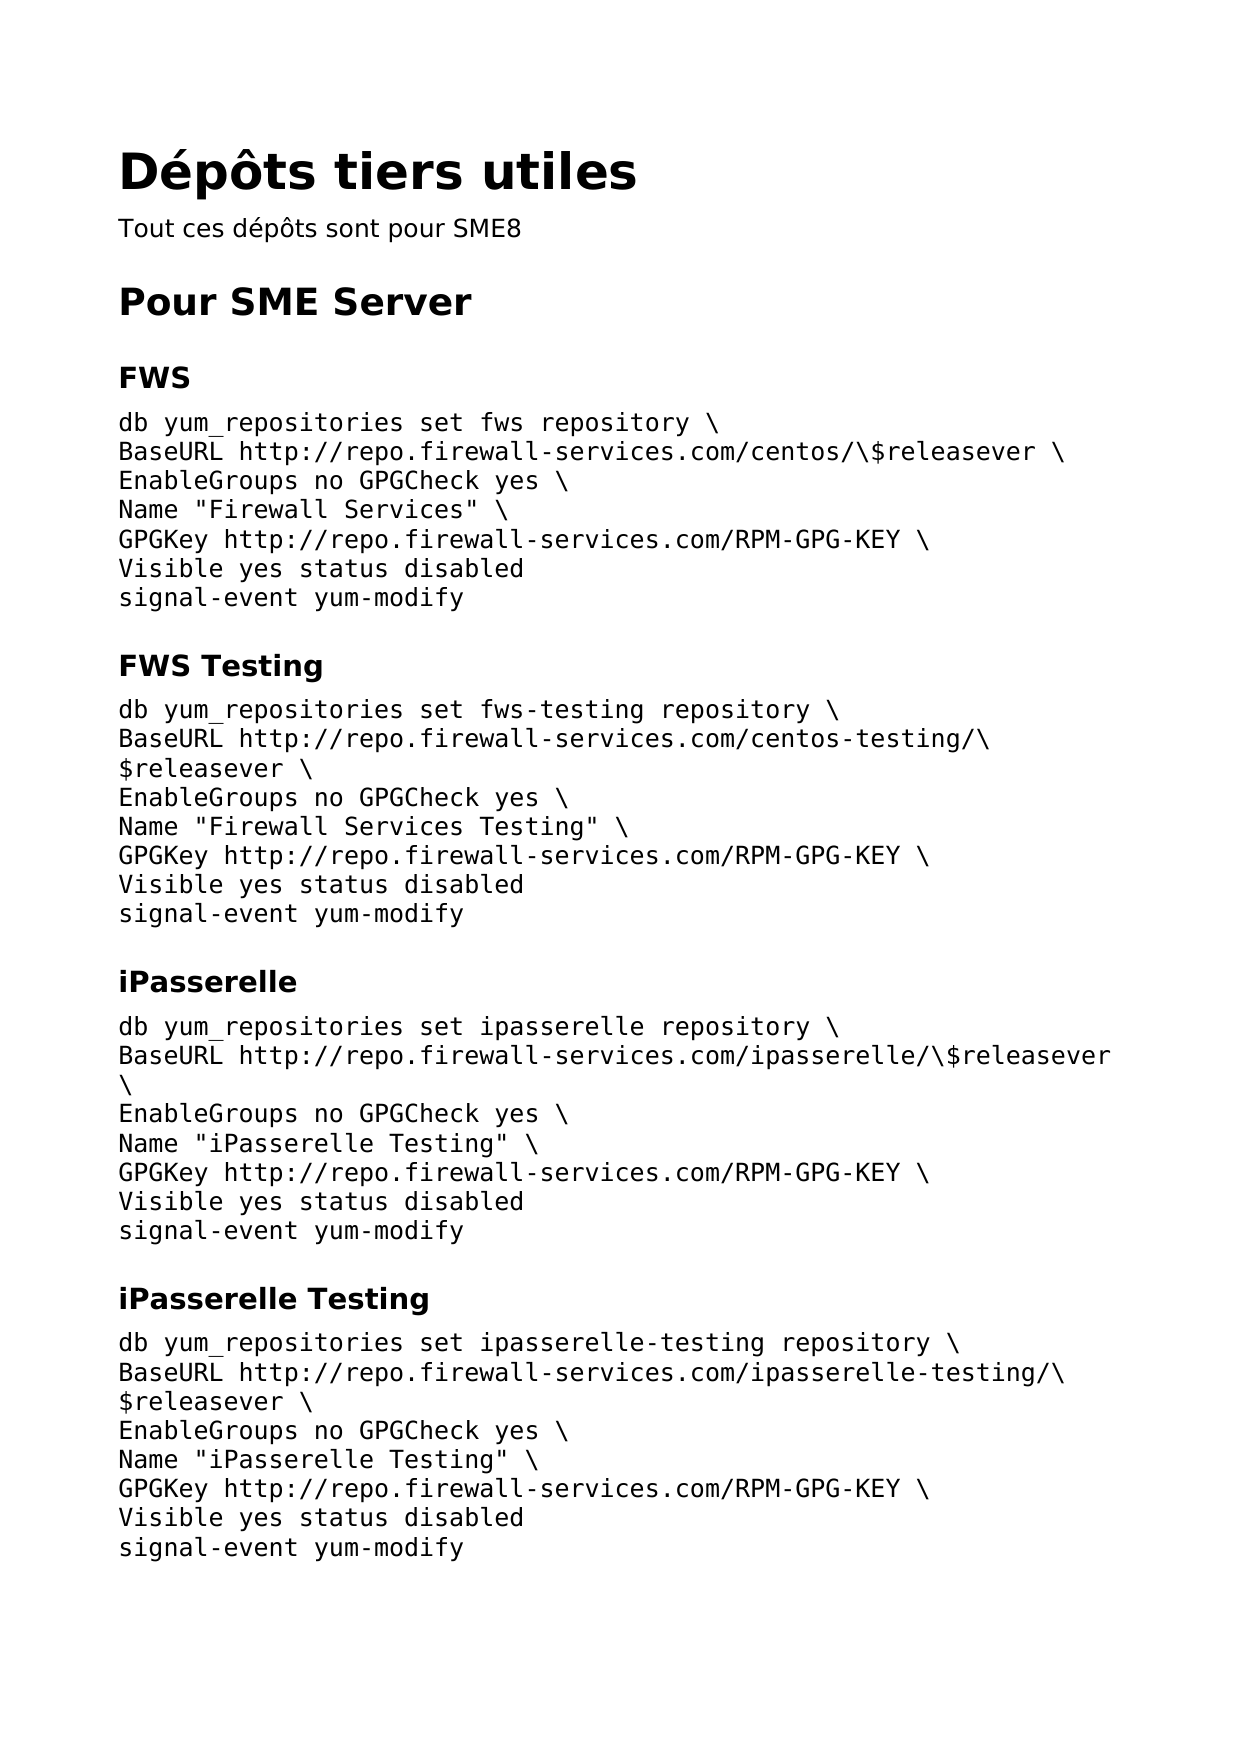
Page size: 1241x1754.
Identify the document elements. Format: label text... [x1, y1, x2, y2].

text db yum_repositories set fws repository \ BaseURL http://repo.firewall-services.com/centos/\$releasever \ EnableGroups no GPGCheck yes \ Name "Firewall Services" \ GPGKey http://repo.firewall-services.com/RPM-GPG-KEY \ Visible yes status disabled signal-event yum-modify [118, 408, 1122, 612]
subtitle iPasserelle [118, 966, 1122, 999]
subtitle FWS Testing [118, 649, 1122, 683]
subtitle Dépôts tiers utiles [118, 143, 1122, 201]
text db yum_repositories set ipasserelle-testing repository \ BaseURL http://repo.firewall-services.com/ipasserelle-testing/\$releasever \ EnableGroups no GPGCheck yes \ Name "iPasserelle Testing" \ GPGKey http://repo.firewall-services.com/RPM-GPG-KEY \ Visible yes status disabled signal-event yum-modify [118, 1329, 1122, 1562]
text db yum_repositories set ipasserelle repository \ BaseURL http://repo.firewall-services.com/ipasserelle/\$releasever \ EnableGroups no GPGCheck yes \ Name "iPasserelle Testing" \ GPGKey http://repo.firewall-services.com/RPM-GPG-KEY \ Visible yes status disabled signal-event yum-modify [118, 1012, 1122, 1245]
text db yum_repositories set fws-testing repository \ BaseURL http://repo.firewall-services.com/centos-testing/\$releasever \ EnableGroups no GPGCheck yes \ Name "Firewall Services Testing" \ GPGKey http://repo.firewall-services.com/RPM-GPG-KEY \ Visible yes status disabled signal-event yum-modify [118, 696, 1122, 929]
subtitle FWS [118, 362, 1122, 396]
subtitle iPasserelle Testing [118, 1282, 1122, 1316]
subtitle Pour SME Server [118, 281, 1122, 324]
text Tout ces dépôts sont pour SME8 [118, 214, 1122, 243]
